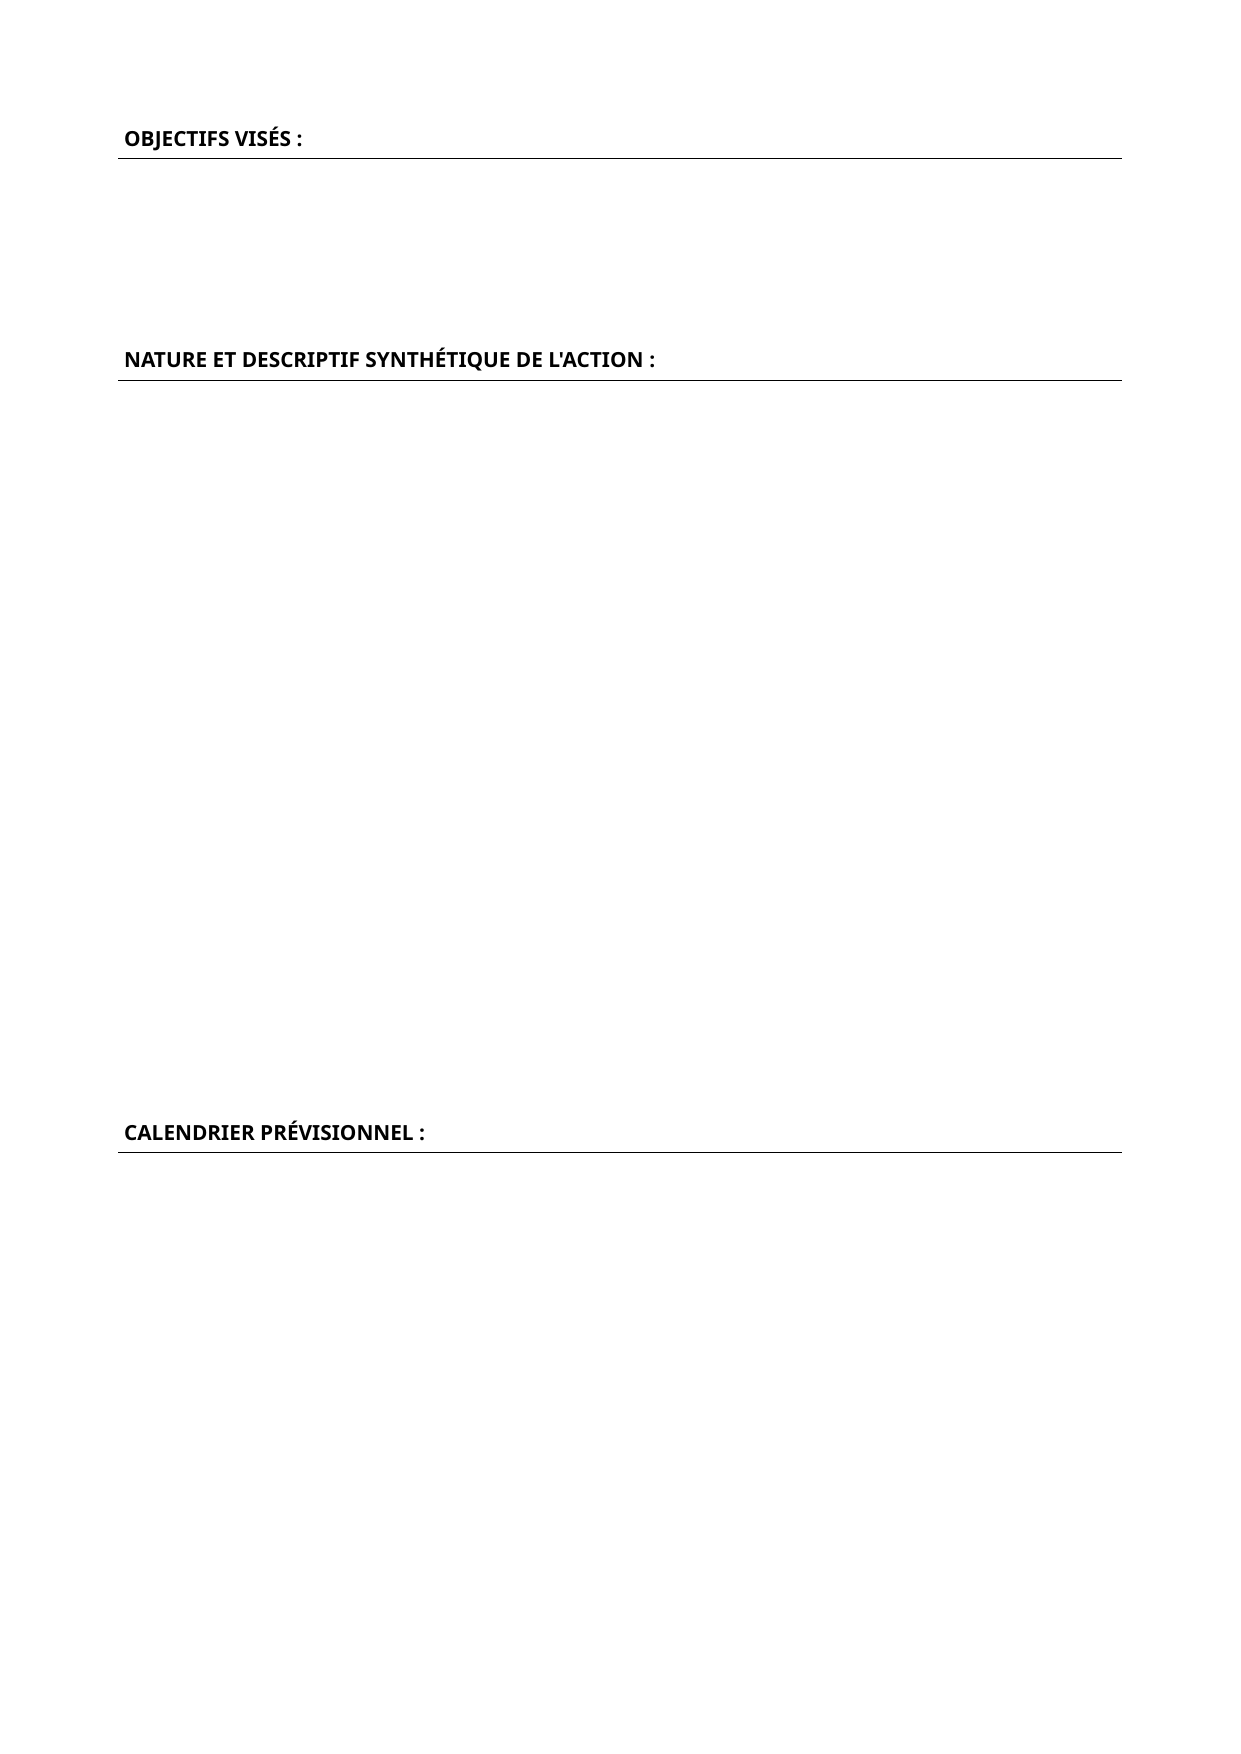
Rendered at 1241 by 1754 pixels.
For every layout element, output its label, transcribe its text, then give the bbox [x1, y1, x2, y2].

table_header NATURE ET DESCRIPTIF SYNTHÉTIQUE DE L'ACTION : [118, 340, 1122, 379]
table_header CALENDRIER PRÉVISIONNEL : [118, 1112, 1122, 1152]
table_header OBJECTIFS VISÉS : [118, 118, 1122, 158]
